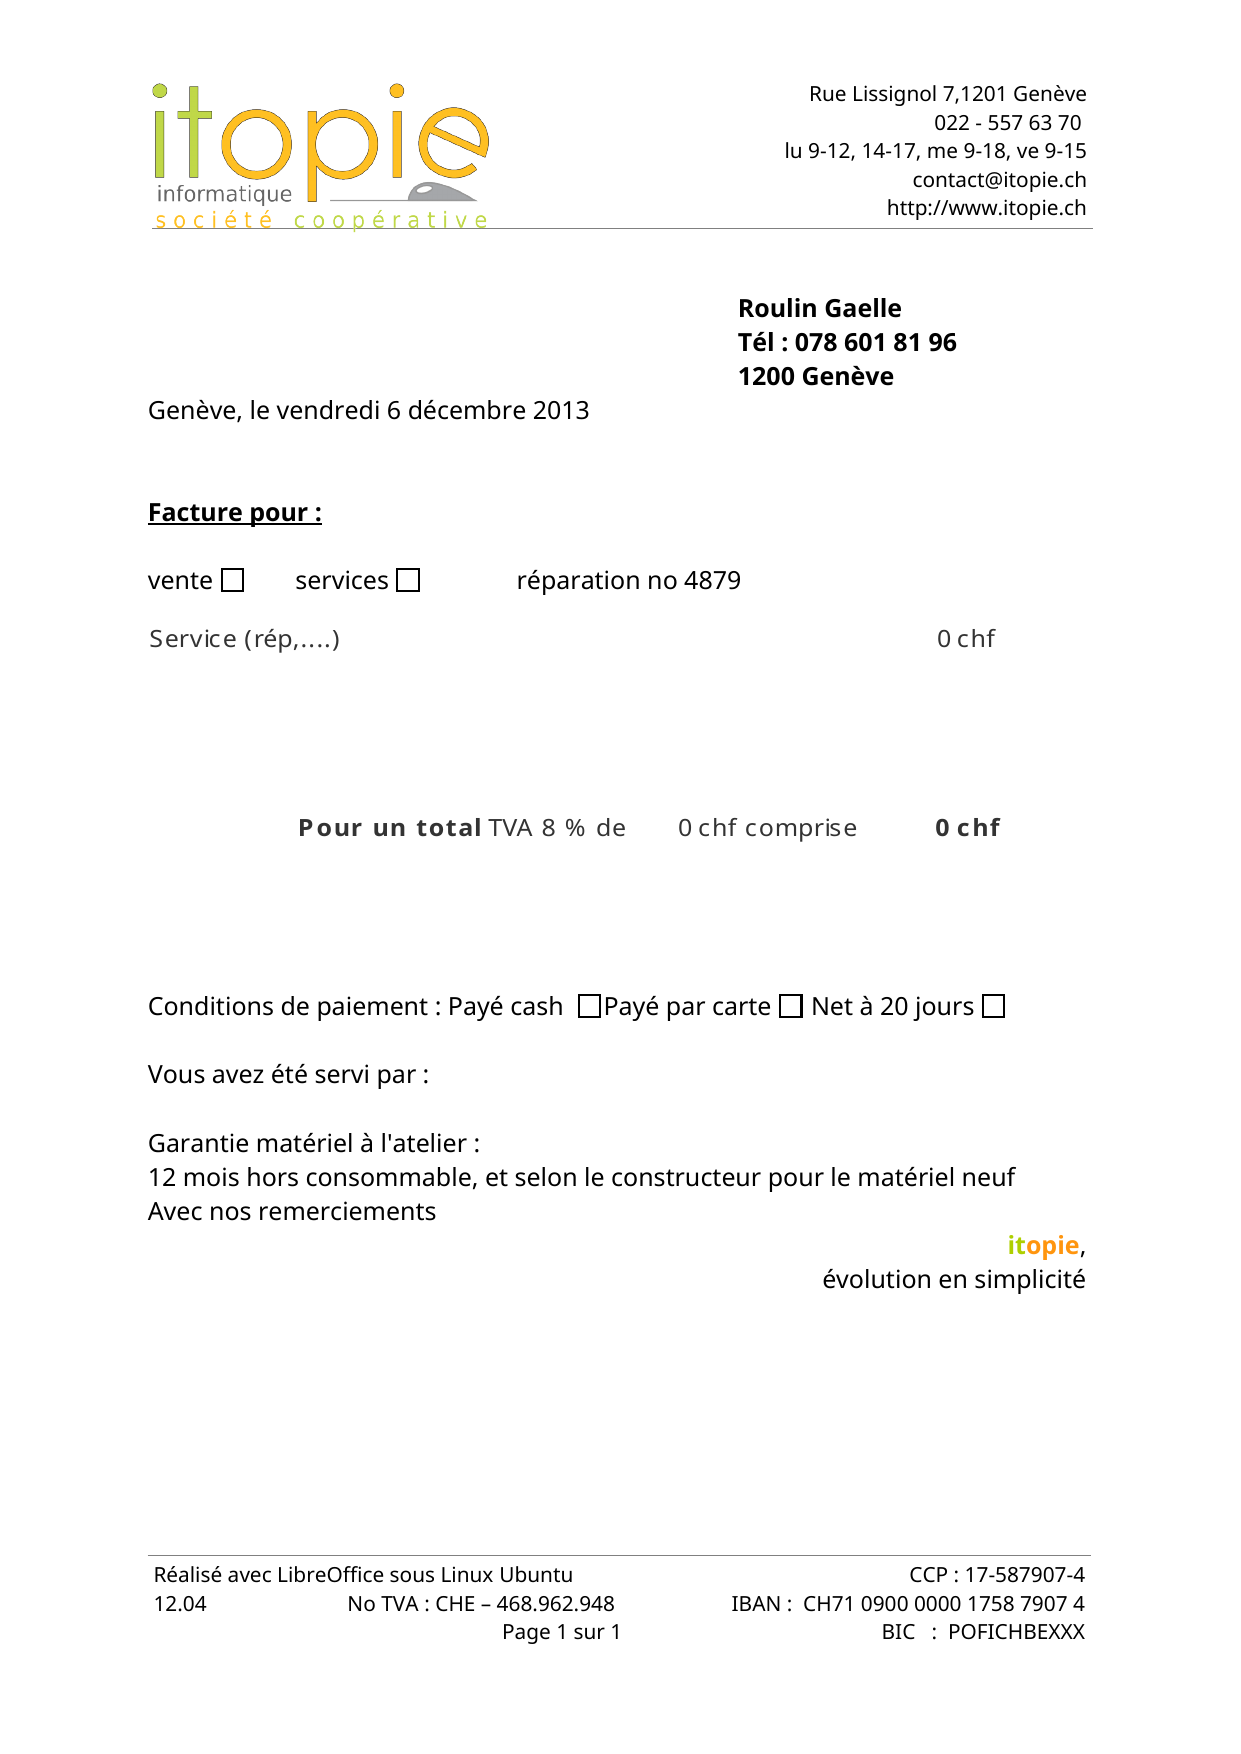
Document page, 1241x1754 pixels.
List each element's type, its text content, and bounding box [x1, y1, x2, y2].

picture [138, 72, 500, 244]
text Tél : 078 601 81 96 [148, 324, 1093, 358]
text Genève, le vendredi 6 décembre 2013 [148, 392, 1093, 427]
text Garantie matériel à l'atelier : [148, 1125, 1093, 1159]
text 12 mois hors consommable, et selon le constructeur pour le matériel neuf [148, 1159, 1093, 1193]
text 1200 Genève [148, 358, 1093, 392]
text évolution en simplicité [148, 1262, 1093, 1296]
text itopie, [148, 1227, 1093, 1262]
text Facture pour : [148, 495, 1093, 529]
text Roulin Gaelle [148, 290, 1093, 324]
text Conditions de paiement : Payé cash Payé par carte Net à 20 jours [148, 989, 1093, 1023]
text Vous avez été servi par : [148, 1057, 1093, 1091]
text vente services réparation no 4879 [148, 563, 1093, 597]
text Avec nos remerciements [148, 1193, 1093, 1227]
